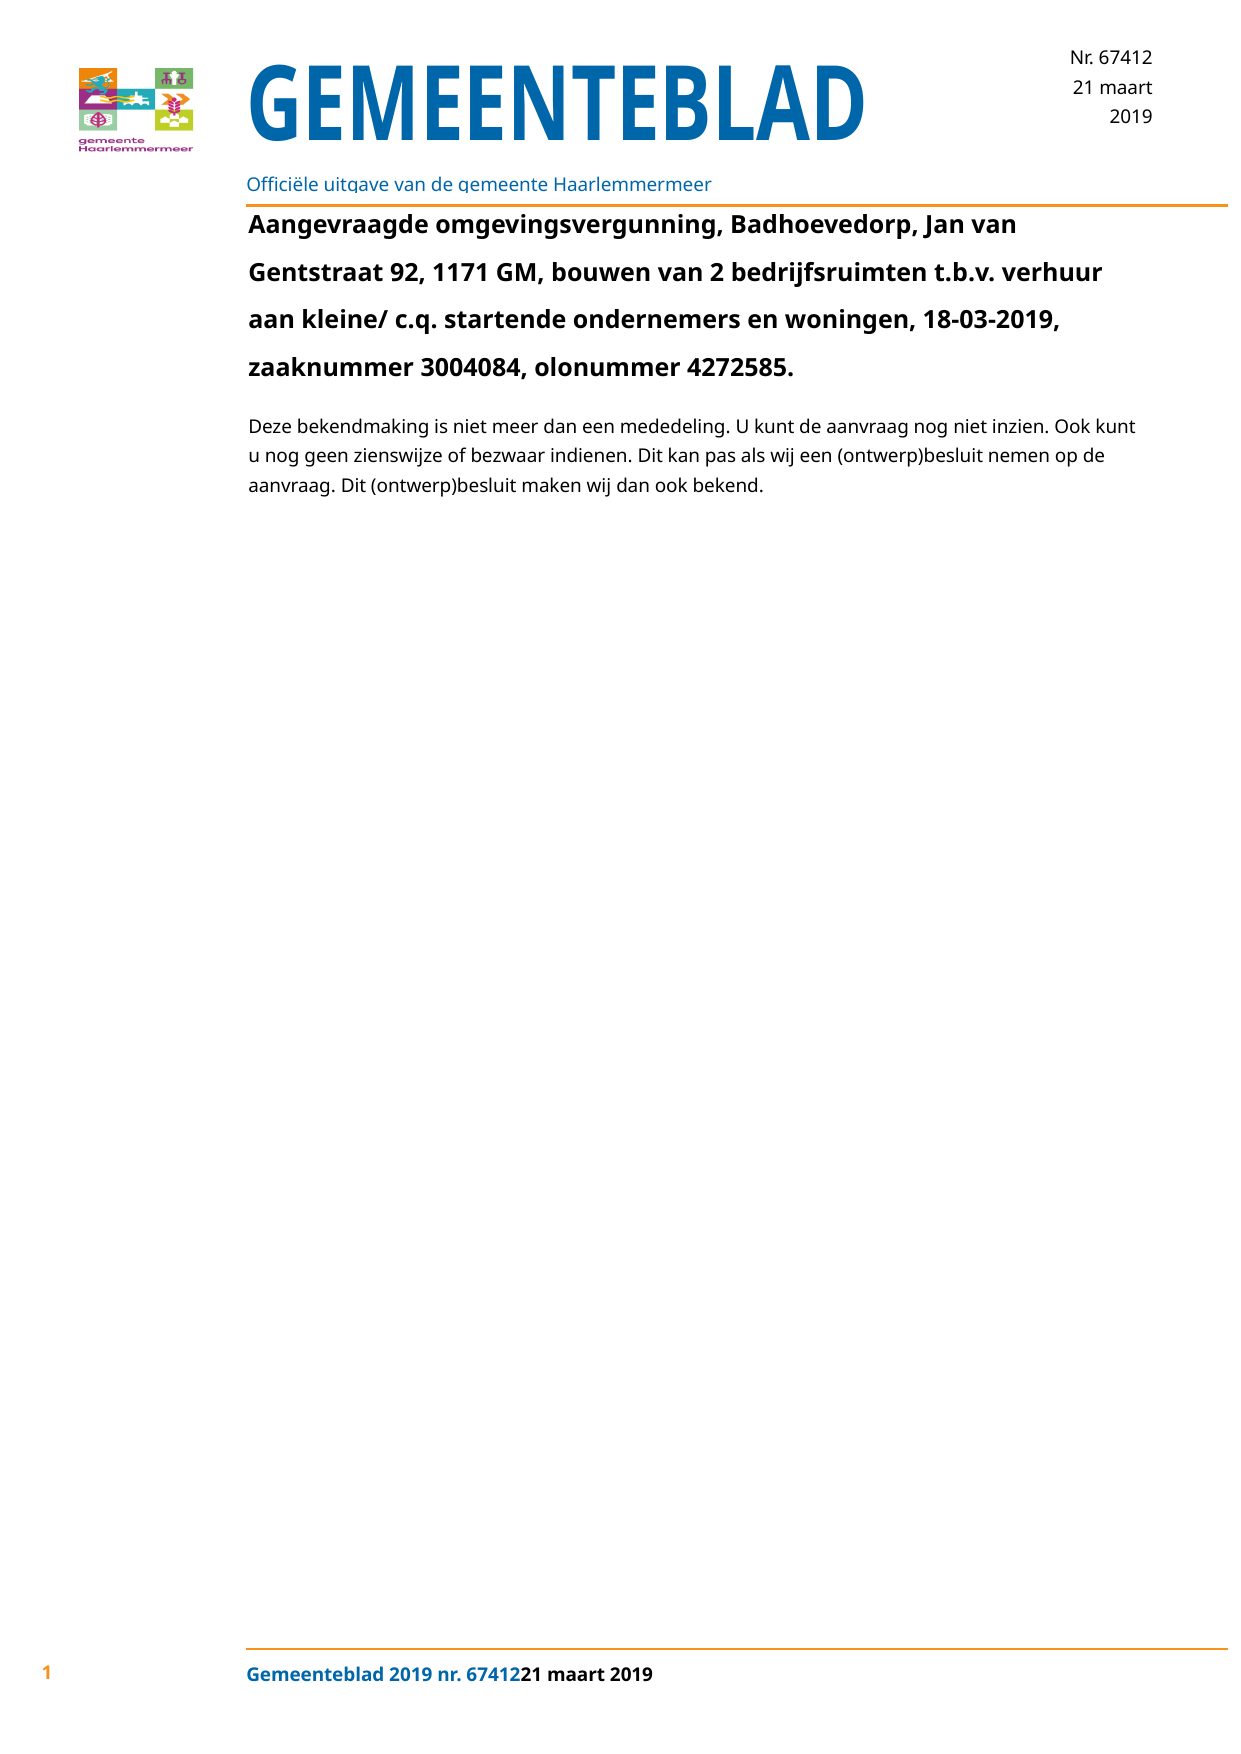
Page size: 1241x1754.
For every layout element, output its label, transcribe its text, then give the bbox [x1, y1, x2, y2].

picture [41, 47, 231, 172]
text Deze bekendmaking is niet meer dan een mededeling. U kunt de aanvraag nog niet inzien. Ook kunt u nog geen zienswijze of bezwaar indienen. Dit kan pas als wij een (ontwerp)besluit nemen op de aanvraag. Dit (ontwerp)besluit maken wij dan ook bekend. [248, 413, 1152, 498]
text Aangevraagde omgevingsvergunning, Badhoevedorp, Jan van Gentstraat 92, 1171 GM, bouwen van 2 bedrijfsruimten t.b.v. verhuur aan kleine/ c.q. startende ondernemers en woningen, 18-03-2019, zaaknummer 3004084, olonummer 4272585. [248, 207, 1152, 384]
